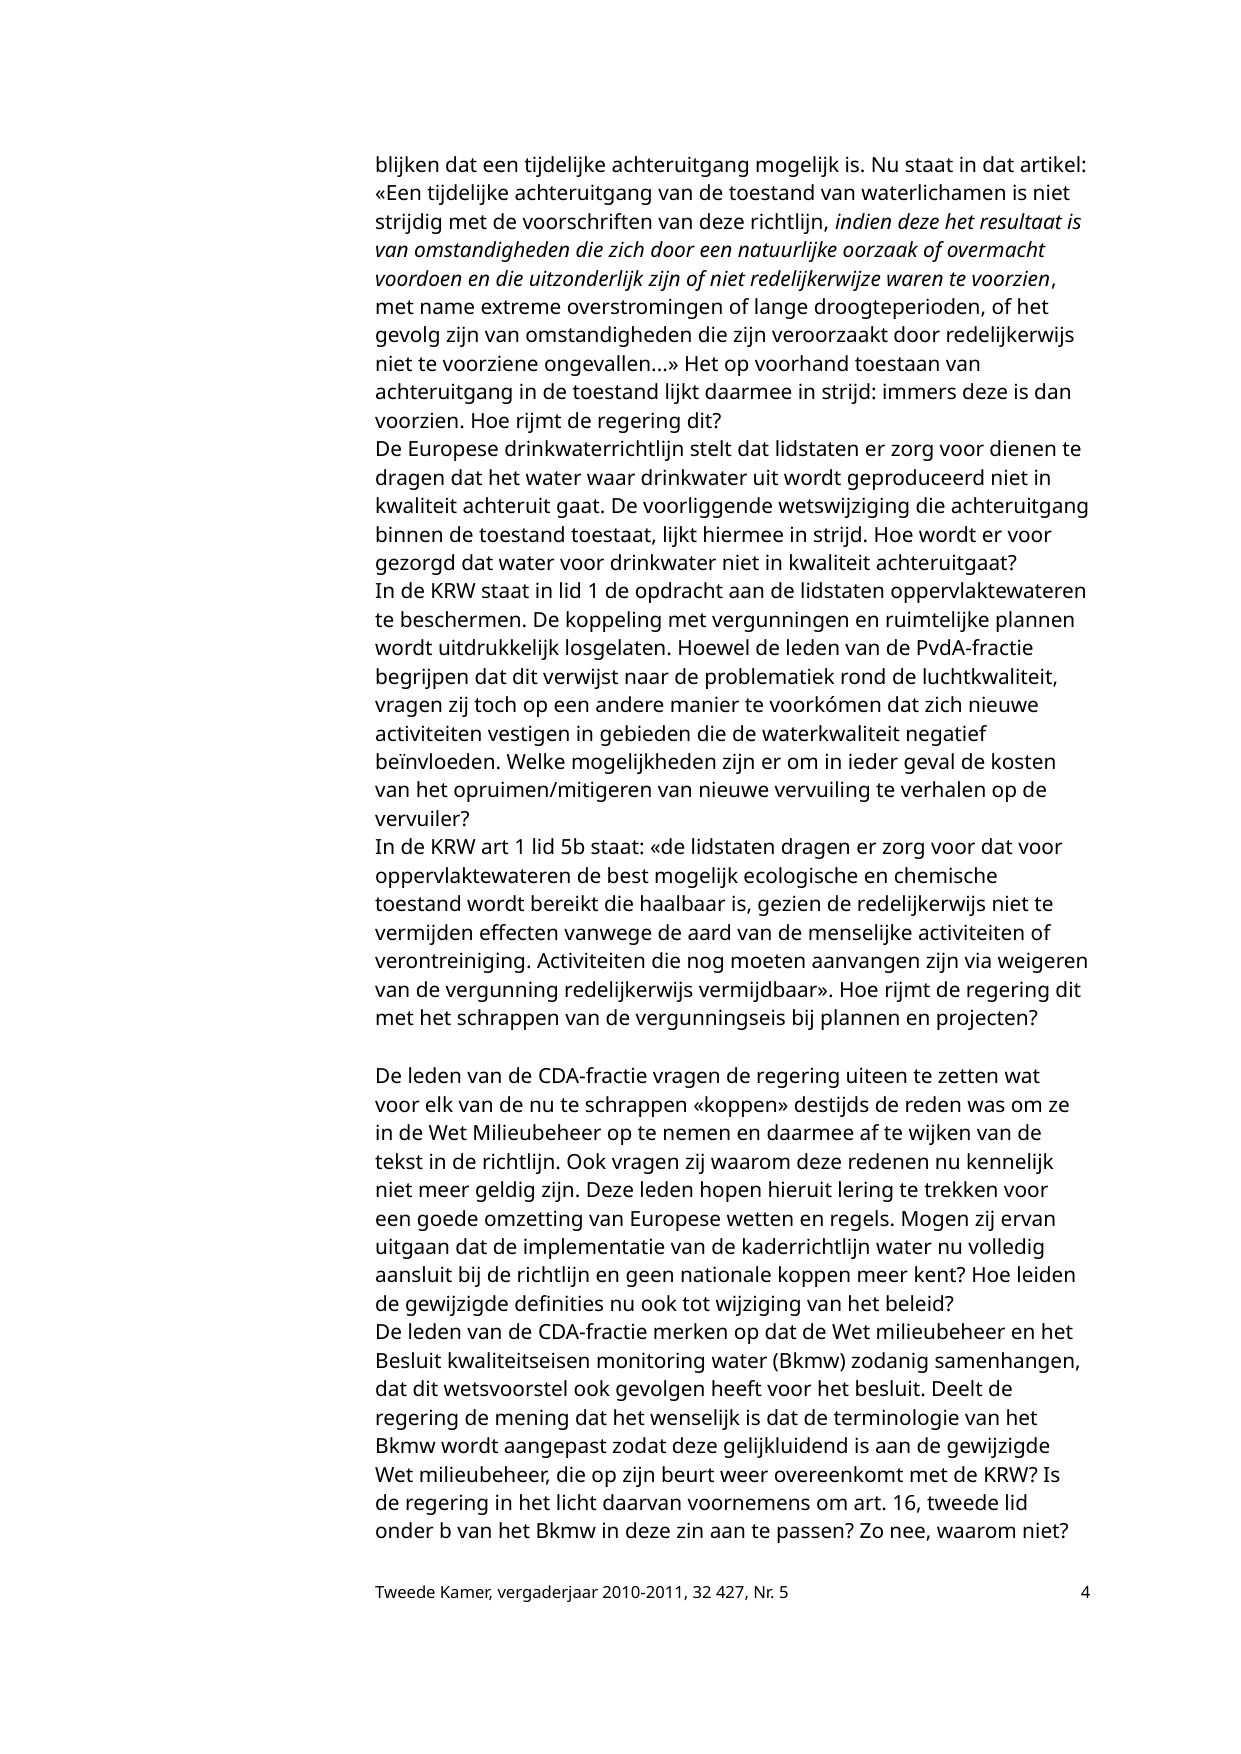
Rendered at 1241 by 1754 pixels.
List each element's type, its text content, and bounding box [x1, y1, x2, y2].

text In de KRW art 1 lid 5b staat: «de lidstaten dragen er zorg voor dat voor oppervlaktewateren de best mogelijk ecologische en chemische toestand wordt bereikt die haalbaar is, gezien de redelijkerwijs niet te vermijden effecten vanwege de aard van de menselijke activiteiten of verontreiniging. Activiteiten die nog moeten aanvangen zijn via weigeren van de vergunning redelijkerwijs vermijdbaar». Hoe rijmt de regering dit met het schrappen van de vergunningseis bij plannen en projecten? [375, 1145, 1090, 1344]
text Verwezen wordt naar artikel 4, 6e en 7e lid van de KRW, waaruit zou blijken dat een tijdelijke achteruitgang mogelijk is. Nu staat in dat artikel: «Een tijdelijke achteruitgang van de toestand van waterlichamen is niet strijdig met de voorschriften van deze richtlijn, indien deze het resultaat is van omstandigheden die zich door een natuurlijke oorzaak of overmacht voordoen en die uitzonderlijk zijn of niet redelijkerwijze waren te voorzien, met name extreme overstromingen of lange droogteperioden, of het gevolg zijn van omstandigheden die zijn veroorzaakt door redelijkerwijs niet te voorziene ongevallen...» Het op voorhand toestaan van achteruitgang in de toestand lijkt daarmee in strijd: immers deze is dan voorzien. Hoe rijmt de regering dit? [375, 434, 1090, 747]
text De Europese drinkwaterrichtlijn stelt dat lidstaten er zorg voor dienen te dragen dat het water waar drinkwater uit wordt geproduceerd niet in kwaliteit achteruit gaat. De voorliggende wetswijziging die achteruitgang binnen de toestand toestaat, lijkt hiermee in strijd. Hoe wordt er voor gezorgd dat water voor drinkwater niet in kwaliteit achteruitgaat? [375, 747, 1090, 889]
text Zo wordt onder verwijzing naar een brief van Eurocommissaris Dimas (milieu) aan Duitsland geen achteruitgang (van de waterkwaliteit) geïmplementeerd met geen achteruitgang van de watertoestand. Dit zou niet problematisch hoeven zijn als er een schaal zou zijn van meerdere klassen. In dit voorstel worden echter voor chemische kwaliteit slechts twee klassen («toestanden») geïdentificeerd, voor ecologische toestand vijf. Daarmee is achteruitgang dus wel mogelijk, mits binnen de klasse/bandbreedte. In de praktijk betekent dit dat, zolang de chemische kwaliteit maar niet als «goed» is aangemerkt, de toestand oneindig kan verslechteren, zonder dat dit consequenties heeft. Het zou zelfs als gevolg kunnen hebben dat het gunstig zal blijken van alle Nederlandse wateren vast te stellen dat de chemische toestand «niet goed» of «ontoereikend» is, zodat er geen maatregelen meer genomen zouden hoeven te worden. Is dit de bedoeling van de KRW? Is dit de bedoeling van de regering? Hoeveel wateren zijn aangemerkt als chemische watertoestand «slecht». Is de regering wel van plan te blijven streven naar een chemische waterkwaliteit «goed» in deze wateren? Op elke wijze wordt invulling gegeven aan de verplichtingen uit artikel 11 van de KRW (te nemen maatregelen)? [375, 150, 1090, 434]
text De leden van de CDA-fractie vragen de regering uiteen te zetten wat voor elk van de nu te schrappen «koppen» destijds de reden was om ze in de Wet Milieubeheer op te nemen en daarmee af te wijken van de tekst in de richtlijn. Ook vragen zij waarom deze redenen nu kennelijk niet meer geldig zijn. Deze leden hopen hieruit lering te trekken voor een goede omzetting van Europese wetten en regels. Mogen zij ervan uitgaan dat de implementatie van de kaderrichtlijn water nu volledig aansluit bij de richtlijn en geen nationale koppen meer kent? Hoe leiden de gewijzigde definities nu ook tot wijziging van het beleid? [375, 1374, 1090, 1545]
text In de KRW staat in lid 1 de opdracht aan de lidstaten oppervlaktewateren te beschermen. De koppeling met vergunningen en ruimtelijke plannen wordt uitdrukkelijk losgelaten. Hoewel de leden van de PvdA-fractie begrijpen dat dit verwijst naar de problematiek rond de luchtkwaliteit, vragen zij toch op een andere manier te voorkómen dat zich nieuwe activiteiten vestigen in gebieden die de waterkwaliteit negatief beïnvloeden. Welke mogelijkheden zijn er om in ieder geval de kosten van het opruimen/mitigeren van nieuwe vervuiling te verhalen op de vervuiler? [375, 889, 1090, 1145]
